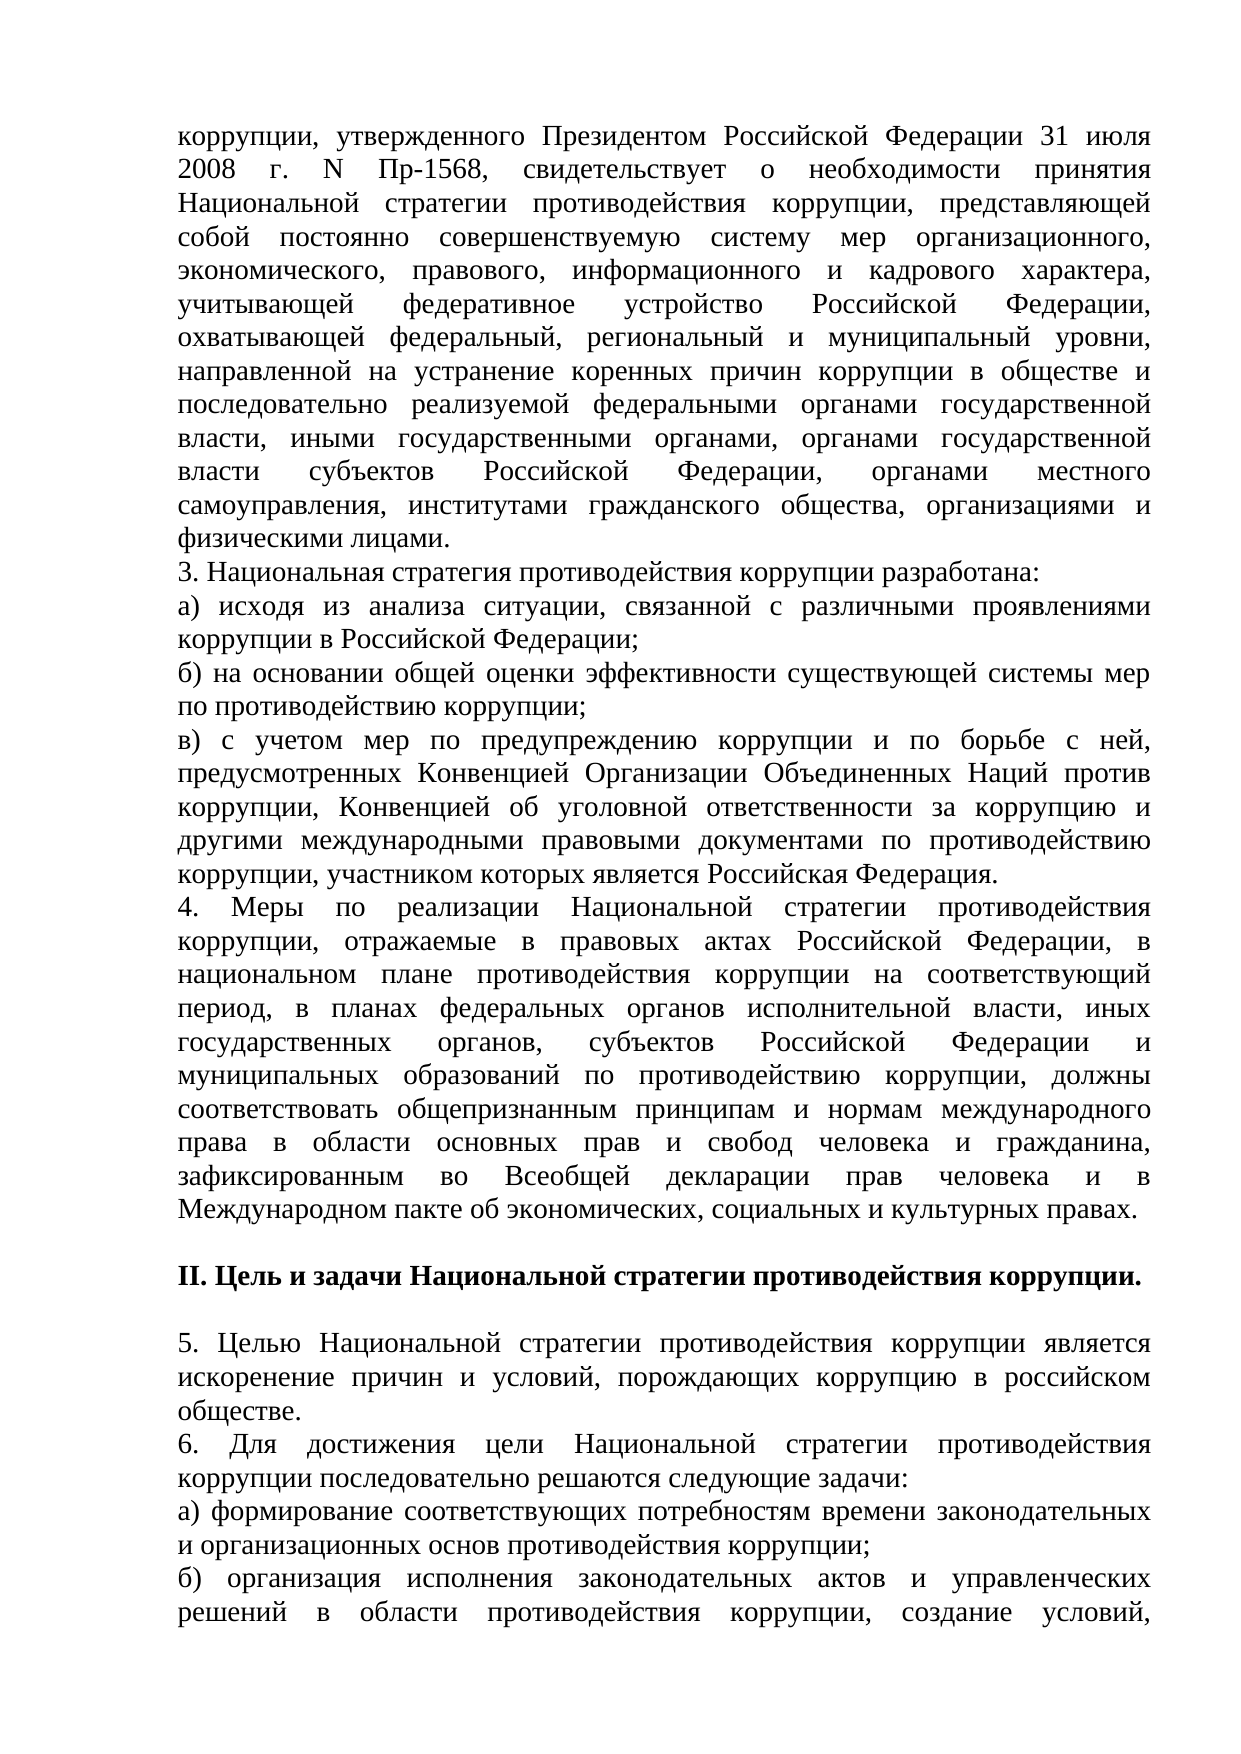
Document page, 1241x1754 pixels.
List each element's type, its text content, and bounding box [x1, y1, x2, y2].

text 4. Меры по реализации Национальной стратегии противодействия коррупции, отражаемые в правовых актах Российской Федерации, в национальном плане противодействия коррупции на соответствующий период, в планах федеральных органов исполнительной власти, иных государственных органов, субъектов Российской Федерации и муниципальных образований по противодействию коррупции, должны соответствовать общепризнанным принципам и нормам международного права в области основных прав и свобод человека и гражданина, зафиксированным во Всеобщей декларации прав человека и в Международном пакте об экономических, социальных и культурных правах. [177, 889, 1152, 1225]
text коррупции, утвержденного Президентом Российской Федерации 31 июля 2008 г. N Пр-1568, свидетельствует о необходимости принятия Национальной стратегии противодействия коррупции, представляющей собой постоянно совершенствуемую систему мер организационного, экономического, правового, информационного и кадрового характера, учитывающей федеративное устройство Российской Федерации, охватывающей федеральный, региональный и муниципальный уровни, направленной на устранение коренных причин коррупции в обществе и последовательно реализуемой федеральными органами государственной власти, иными государственными органами, органами государственной власти субъектов Российской Федерации, органами местного самоуправления, институтами гражданского общества, организациями и физическими лицами. [177, 118, 1152, 554]
text 5. Целью Национальной стратегии противодействия коррупции является искоренение причин и условий, порождающих коррупцию в российском обществе. [177, 1326, 1152, 1426]
text б) на основании общей оценки эффективности существующей системы мер по противодействию коррупции; [177, 655, 1152, 722]
text в) с учетом мер по предупреждению коррупции и по борьбе с ней, предусмотренных Конвенцией Организации Объединенных Наций против коррупции, Конвенцией об уголовной ответственности за коррупцию и другими международными правовыми документами по противодействию коррупции, участником которых является Российская Федерация. [177, 722, 1152, 889]
text б) организация исполнения законодательных актов и управленческих решений в области противодействия коррупции, создание условий, [177, 1560, 1152, 1627]
text а) исходя из анализа ситуации, связанной с различными проявлениями коррупции в Российской Федерации; [177, 588, 1152, 655]
text а) формирование соответствующих потребностям времени законодательных и организационных основ противодействия коррупции; [177, 1493, 1152, 1560]
text 6. Для достижения цели Национальной стратегии противодействия коррупции последовательно решаются следующие задачи: [177, 1426, 1152, 1493]
text II. Цель и задачи Национальной стратегии противодействия коррупции. [177, 1258, 1152, 1292]
text 3. Национальная стратегия противодействия коррупции разработана: [177, 554, 1152, 588]
